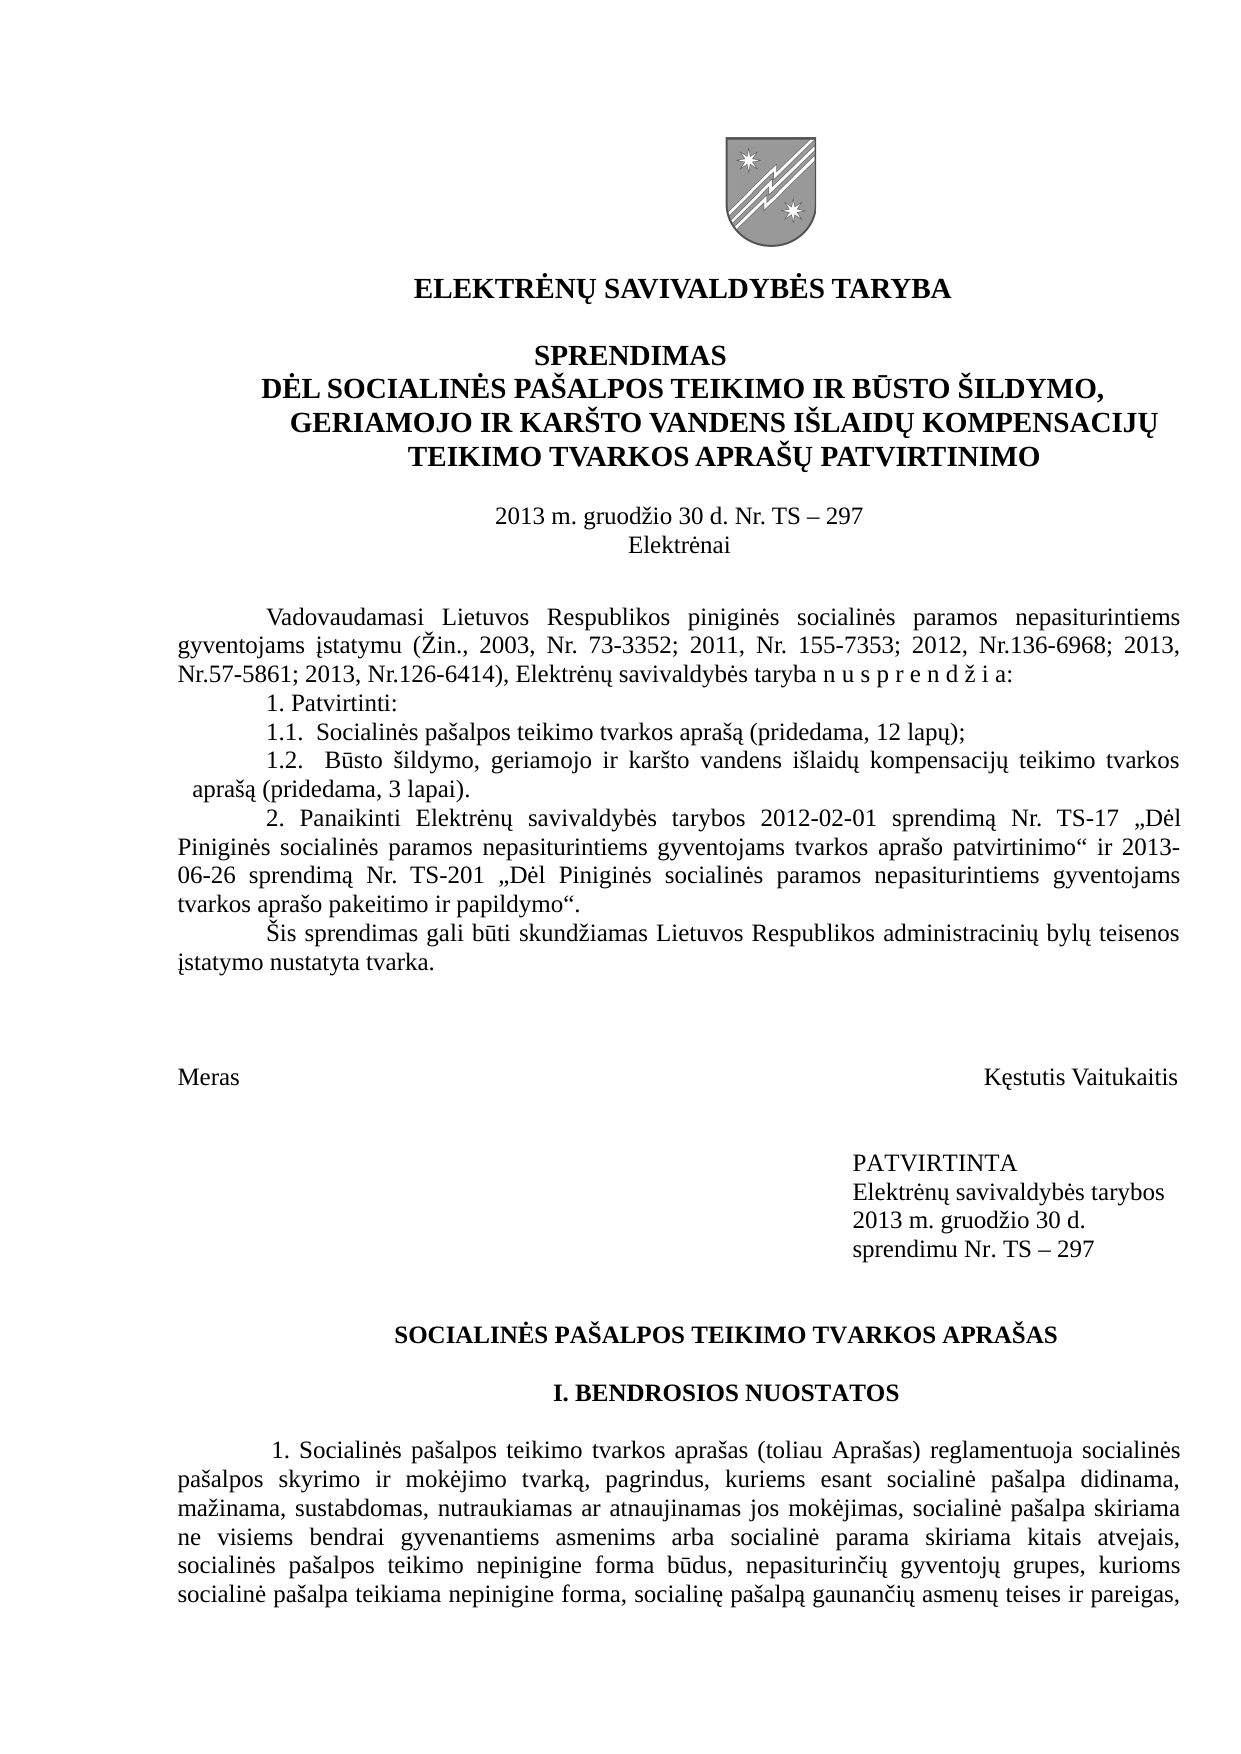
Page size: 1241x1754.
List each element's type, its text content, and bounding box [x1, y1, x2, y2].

text Elektrėnų savivaldybės tarybos [177, 1177, 1181, 1205]
text Šis sprendimas gali būti skundžiamas Lietuvos Respublikos administracinių bylų teisenos įstatymo nustatyta tvarka. [177, 918, 1181, 975]
text I. BENDROSIOS NUOSTATOS [177, 1378, 1181, 1407]
text 1. Socialinės pašalpos teikimo tvarkos aprašas (toliau Aprašas) reglamentuoja socialinės pašalpos skyrimo ir mokėjimo tvarką, pagrindus, kuriems esant socialinė pašalpa didinama, mažinama, sustabdomas, nutraukiamas ar atnaujinamas jos mokėjimas, socialinė pašalpa skiriama ne visiems bendrai gyvenantiems asmenims arba socialinė parama skiriama kitais atvejais, socialinės pašalpos teikimo nepinigine forma būdus, nepasiturinčių gyventojų grupes, kurioms socialinė pašalpa teikiama nepinigine forma, socialinę pašalpą gaunančių asmenų teises ir pareigas, [177, 1435, 1181, 1608]
text Vadovaudamasi Lietuvos Respublikos piniginės socialinės paramos nepasiturintiems gyventojams įstatymu (Žin., 2003, Nr. 73-3352; 2011, Nr. 155-7353; 2012, Nr.136-6968; 2013, Nr.57-5861; 2013, Nr.126-6414), Elektrėnų savivaldybės taryba n u s p r e n d ž i a: [177, 602, 1181, 688]
text SPRENDIMAS [79, 338, 1181, 372]
text PATVIRTINTA [717, 1148, 1181, 1177]
text 1.1. Socialinės pašalpos teikimo tvarkos aprašą (pridedama, 12 lapų); [266, 717, 1181, 745]
text ELEKTRĖNŲ SAVIVALDYBĖS TARYBA [184, 271, 1181, 304]
text Meras Kęstutis Vaitukaitis [177, 1062, 1181, 1090]
text SOCIALINĖS PAŠALPOS TEIKIMO TVARKOS APRAŠAS [177, 1320, 1181, 1349]
text 2013 m. gruodžio 30 d. Nr. TS – 297 [177, 501, 1181, 530]
text Elektrėnai [177, 530, 1181, 558]
text sprendimu Nr. TS – 297 [717, 1234, 1181, 1263]
text 2. Panaikinti Elektrėnų savivaldybės tarybos 2012-02-01 sprendimą Nr. TS-17 „Dėl Piniginės socialinės paramos nepasiturintiems gyventojams tvarkos aprašo patvirtinimo“ ir 2013-06-26 sprendimą Nr. TS-201 „Dėl Piniginės socialinės paramos nepasiturintiems gyventojams tvarkos aprašo pakeitimo ir papildymo“. [177, 803, 1181, 918]
text 2013 m. gruodžio 30 d. [177, 1205, 1181, 1234]
text DĖL SOCIALINĖS PAŠALPOS TEIKIMO IR BŪSTO ŠILDYMO, GERIAMOJO IR KARŠTO VANDENS IŠLAIDŲ KOMPENSACIJŲ TEIKIMO TVARKOS APRAŠŲ PATVIRTINIMO [184, 372, 1181, 472]
text 1.2. Būsto šildymo, geriamojo ir karšto vandens išlaidų kompensacijų teikimo tvarkos aprašą (pridedama, 3 lapai). [192, 745, 1181, 803]
text 1. Patvirtinti: [177, 688, 1181, 717]
